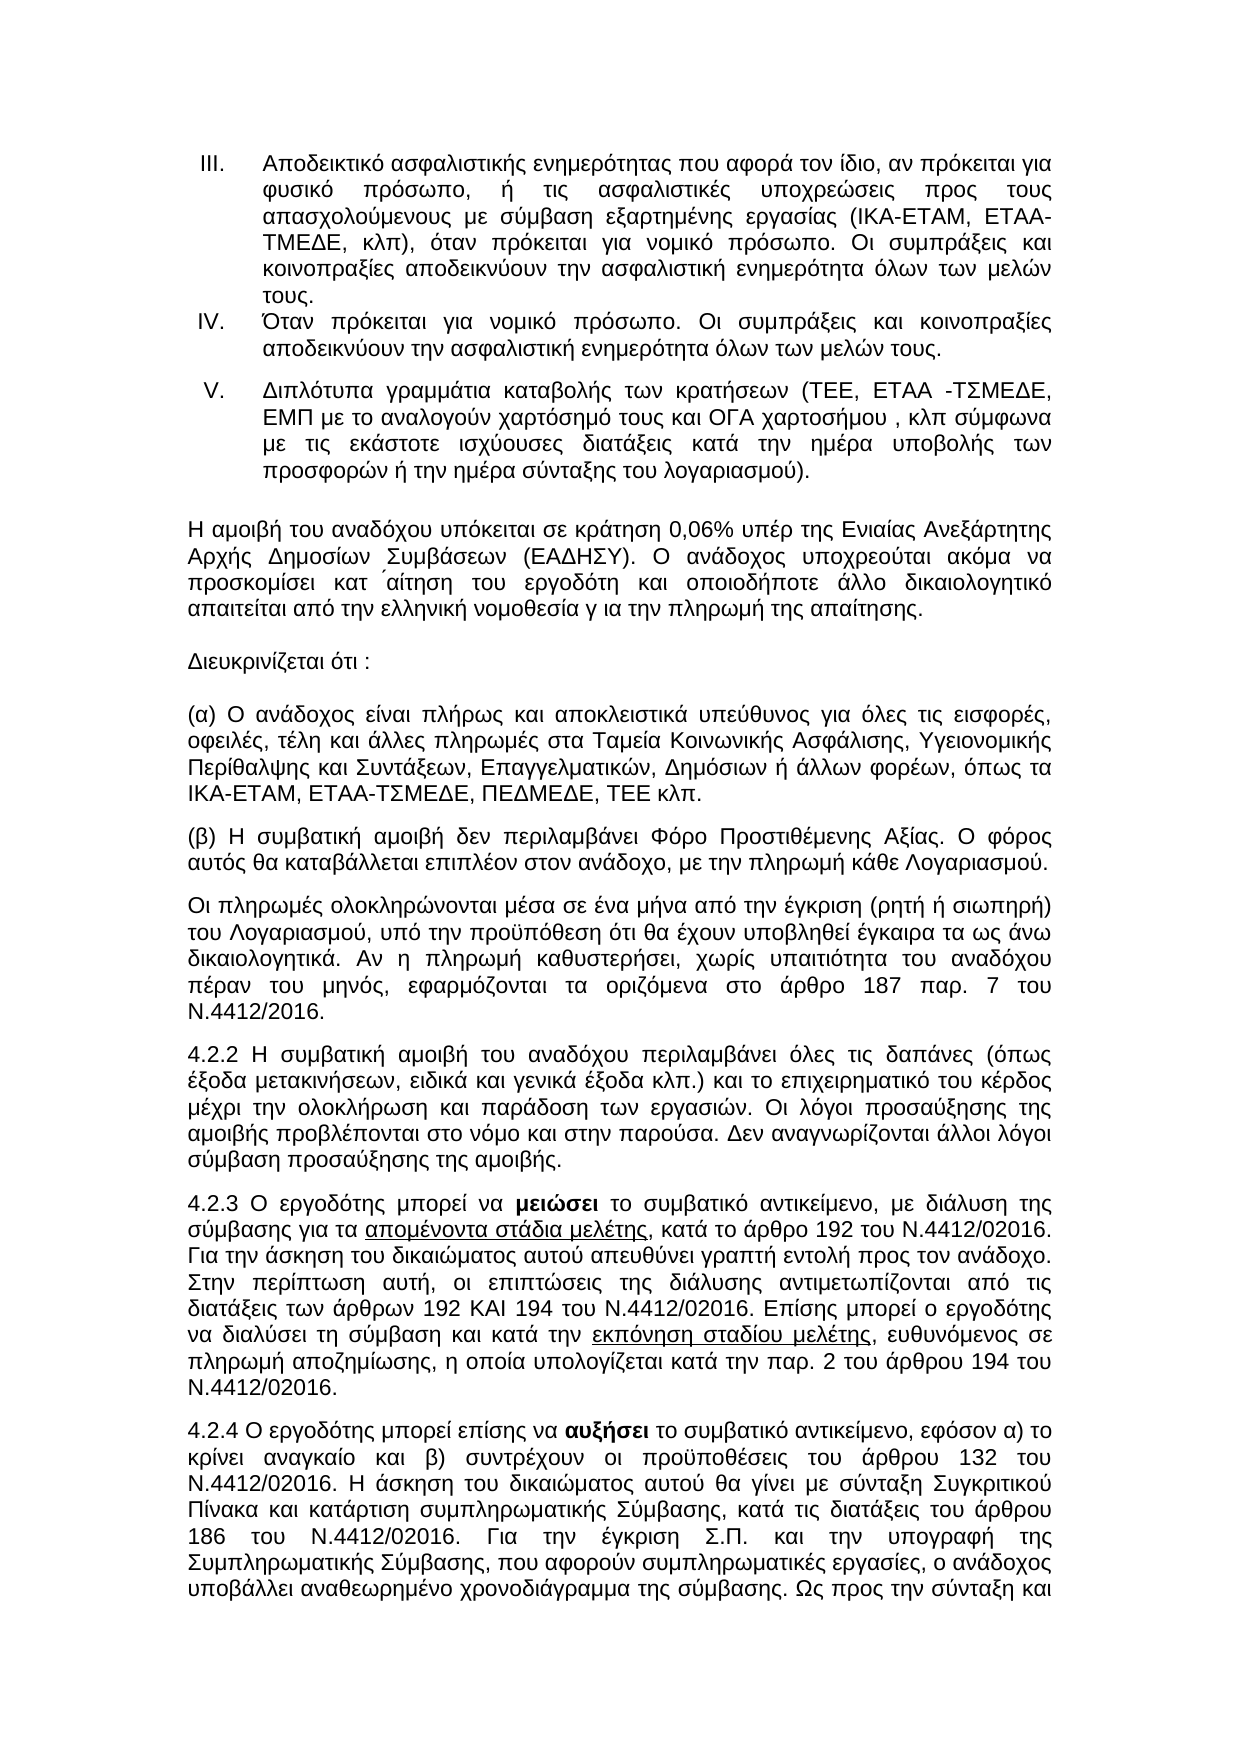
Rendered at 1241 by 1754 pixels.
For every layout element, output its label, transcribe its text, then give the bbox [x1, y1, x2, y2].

text 4.2.4 Ο εργοδότης μπορεί επίσης να αυξήσει το συμβατικό αντικείμενο, εφόσον α) το κρίνει αναγκαίο και β) συντρέχουν οι προϋποθέσεις του άρθρου 132 του Ν.4412/02016. Η άσκηση του δικαιώματος αυτού θα γίνει με σύνταξη Συγκριτικού Πίνακα και κατάρτιση συμπληρωματικής Σύμβασης, κατά τις διατάξεις του άρθρου 186 του Ν.4412/02016. Για την έγκριση Σ.Π. και την υπογραφή της Συμπληρωματικής Σύμβασης, που αφορούν συμπληρωματικές εργασίες, ο ανάδοχος υποβάλλει αναθεωρημένο χρονοδιάγραμμα της σύμβασης. Ως προς την σύνταξη και [187, 1417, 1053, 1602]
text (β) Η συμβατική αμοιβή δεν περιλαμβάνει Φόρο Προστιθέμενης Αξίας. Ο φόρος αυτός θα καταβάλλεται επιπλέον στον ανάδοχο, με την πληρωμή κάθε Λογαριασμού. [187, 823, 1053, 876]
text 4.2.2 Η συμβατική αμοιβή του αναδόχου περιλαμβάνει όλες τις δαπάνες (όπως έξοδα μετακινήσεων, ειδικά και γενικά έξοδα κλπ.) και το επιχειρηματικό του κέρδος μέχρι την ολοκλήρωση και παράδοση των εργασιών. Οι λόγοι προσαύξησης της αμοιβής προβλέπονται στο νόμο και στην παρούσα. Δεν αναγνωρίζονται άλλοι λόγοι σύμβαση προσαύξησης της αμοιβής. [187, 1041, 1053, 1173]
text 4.2.3 Ο εργοδότης μπορεί να μειώσει το συμβατικό αντικείμενο, με διάλυση της σύμβασης για τα απομένοντα στάδια μελέτης, κατά το άρθρο 192 του Ν.4412/02016. Για την άσκηση του δικαιώματος αυτού απευθύνει γραπτή εντολή προς τον ανάδοχο. Στην περίπτωση αυτή, οι επιπτώσεις της διάλυσης αντιμετωπίζονται από τις διατάξεις των άρθρων 192 ΚΑΙ 194 του Ν.4412/02016. Επίσης μπορεί ο εργοδότης να διαλύσει τη σύμβαση και κατά την εκπόνηση σταδίου μελέτης, ευθυνόμενος σε πληρωμή αποζημίωσης, η οποία υπολογίζεται κατά την παρ. 2 του άρθρου 194 του Ν.4412/02016. [187, 1189, 1053, 1400]
text (α) Ο ανάδοχος είναι πλήρως και αποκλειστικά υπεύθυνος για όλες τις εισφορές, οφειλές, τέλη και άλλες πληρωμές στα Ταμεία Κοινωνικής Ασφάλισης, Υγειονομικής Περίθαλψης και Συντάξεων, Επαγγελματικών, Δημόσιων ή άλλων φορέων, όπως τα ΙΚΑ-ΕΤΑΜ, ΕΤΑΑ-ΤΣΜΕΔΕ, ΠΕΔΜΕΔΕ, ΤΕΕ κλπ. [187, 701, 1053, 806]
list Διπλότυπα γραμμάτια καταβολής των κρατήσεων (ΤΕΕ, ΕΤΑΑ -ΤΣΜΕΔΕ, ΕΜΠ με το αναλογούν χαρτόσημό τους και ΟΓΑ χαρτοσήμου , κλπ σύμφωνα με τις εκάστοτε ισχύουσες διατάξεις κατά την ημέρα υποβολής των προσφορών ή την ημέρα σύνταξης του λογαριασμού). [225, 377, 1053, 483]
list Αποδεικτικό ασφαλιστικής ενημερότητας που αφορά τον ίδιο, αν πρόκειται για φυσικό πρόσωπο, ή τις ασφαλιστικές υποχρεώσεις προς τους απασχολούμενους με σύμβαση εξαρτημένης εργασίας (ΙΚΑ-ΕΤΑΜ, ΕΤΑΑ-ΤΜΕΔΕ, κλπ), όταν πρόκειται για νομικό πρόσωπο. Οι συμπράξεις και κοινοπραξίες αποδεικνύουν την ασφαλιστική ενημερότητα όλων των μελών τους. [225, 150, 1053, 308]
text Η αμοιβή του αναδόχου υπόκειται σε κράτηση 0,06% υπέρ της Ενιαίας Ανεξάρτητης Αρχής Δημοσίων Συμβάσεων (ΕΑΔΗΣΥ). Ο ανάδοχος υποχρεούται ακόμα να προσκομίσει κατ ́αίτηση του εργοδότη και οποιοδήποτε άλλο δικαιολογητικό απαιτείται από την ελληνική νομοθεσία γ ια την πληρωμή της απαίτησης. [187, 516, 1053, 622]
text Οι πληρωμές ολοκληρώνονται μέσα σε ένα μήνα από την έγκριση (ρητή ή σιωπηρή) του Λογαριασμού, υπό την προϋπόθεση ότι θα έχουν υποβληθεί έγκαιρα τα ως άνω δικαιολογητικά. Αν η πληρωμή καθυστερήσει, χωρίς υπαιτιότητα του αναδόχου πέραν του μηνός, εφαρμόζονται τα οριζόμενα στο άρθρο 187 παρ. 7 του Ν.4412/2016. [187, 892, 1053, 1024]
text Διευκρινίζεται ότι : [187, 648, 1053, 674]
list Όταν πρόκειται για νομικό πρόσωπο. Οι συμπράξεις και κοινοπραξίες αποδεικνύουν την ασφαλιστική ενημερότητα όλων των μελών τους. [225, 308, 1053, 361]
